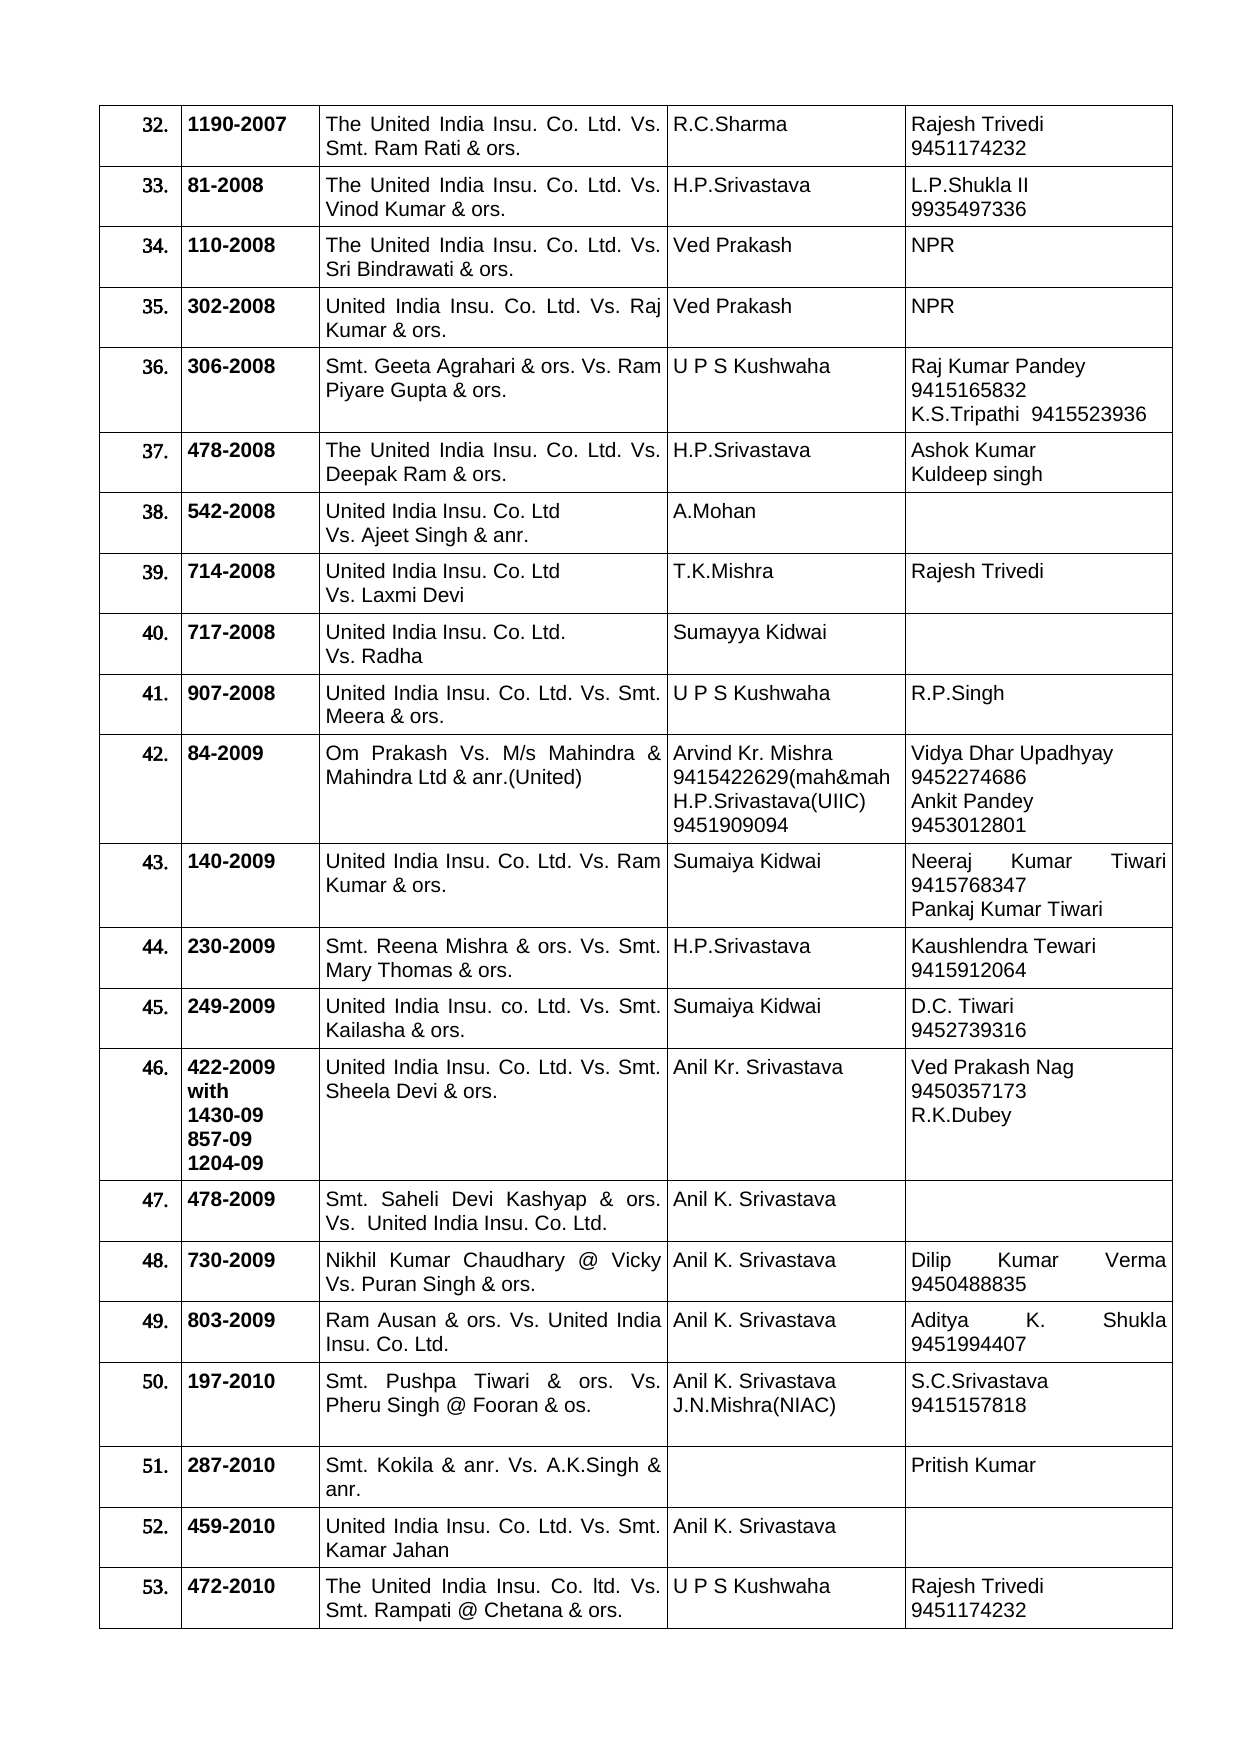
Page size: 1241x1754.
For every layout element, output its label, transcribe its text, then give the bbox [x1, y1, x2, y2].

table_cell [100, 989, 181, 1048]
table_cell Om Prakash Vs. M/s Mahindra & Mahindra Ltd & anr.(United) [320, 735, 667, 842]
table_cell 81-2008 [182, 167, 319, 226]
table_cell 478-2008 [182, 433, 319, 492]
table_cell Anil K. Srivastava [668, 1242, 905, 1301]
table_cell Ram Ausan & ors. Vs. United India Insu. Co. Ltd. [320, 1302, 667, 1362]
table_cell 803-2009 [182, 1302, 319, 1362]
table_cell [100, 106, 181, 166]
table_cell Anil K. Srivastava J.N.Mishra(NIAC) [668, 1363, 905, 1446]
table_cell [100, 675, 181, 734]
table_cell 302-2008 [182, 288, 319, 347]
table_cell U P S Kushwaha [668, 1568, 905, 1628]
table_cell Anil K. Srivastava [668, 1508, 905, 1567]
table_cell United India Insu. Co. Ltd. Vs. Ram Kumar & ors. [320, 844, 667, 927]
table_cell Sumaiya Kidwai [668, 989, 905, 1048]
table_cell 907-2008 [182, 675, 319, 734]
table_cell Anil K. Srivastava [668, 1181, 905, 1241]
table_cell R.C.Sharma [668, 106, 905, 166]
table_cell U P S Kushwaha [668, 675, 905, 734]
table_cell Pritish Kumar [906, 1447, 1172, 1507]
table_cell 730-2009 [182, 1242, 319, 1301]
table_cell Smt. Reena Mishra & ors. Vs. Smt. Mary Thomas & ors. [320, 928, 667, 987]
table_cell 306-2008 [182, 348, 319, 432]
table_cell [100, 1363, 181, 1446]
table_cell Ved Prakash [668, 227, 905, 287]
table_cell L.P.Shukla II 9935497336 [906, 167, 1172, 226]
table_cell NPR [906, 288, 1172, 347]
table_cell United India Insu. Co. Ltd. Vs. Radha [320, 614, 667, 674]
table_cell Ved Prakash [668, 288, 905, 347]
table_cell T.K.Mishra [668, 554, 905, 613]
table_cell United India Insu. co. Ltd. Vs. Smt. Kailasha & ors. [320, 989, 667, 1048]
table_cell [100, 1181, 181, 1241]
table_cell Neeraj Kumar Tiwari 9415768347 Pankaj Kumar Tiwari [906, 844, 1172, 927]
table_cell Smt. Pushpa Tiwari & ors. Vs. Pheru Singh @ Fooran & os. [320, 1363, 667, 1446]
table_cell H.P.Srivastava [668, 167, 905, 226]
table_cell Arvind Kr. Mishra 9415422629(mah&mah H.P.Srivastava(UIIC) 9451909094 [668, 735, 905, 842]
table_cell [100, 844, 181, 927]
table_cell [100, 1508, 181, 1567]
table_cell [906, 1181, 1172, 1241]
table_cell The United India Insu. Co. Ltd. Vs. Vinod Kumar & ors. [320, 167, 667, 226]
table_cell [668, 1447, 905, 1507]
table_cell 472-2010 [182, 1568, 319, 1628]
table_cell R.P.Singh [906, 675, 1172, 734]
table_cell [100, 1242, 181, 1301]
table_cell [100, 1302, 181, 1362]
table_cell The United India Insu. Co. ltd. Vs. Smt. Rampati @ Chetana & ors. [320, 1568, 667, 1628]
table_cell Aditya K. Shukla 9451994407 [906, 1302, 1172, 1362]
table_cell 717-2008 [182, 614, 319, 674]
table_cell 478-2009 [182, 1181, 319, 1241]
table_cell 714-2008 [182, 554, 319, 613]
table_cell United India Insu. Co. Ltd. Vs. Smt. Meera & ors. [320, 675, 667, 734]
table_cell Vidya Dhar Upadhyay 9452274686 Ankit Pandey 9453012801 [906, 735, 1172, 842]
table_cell [100, 1049, 181, 1180]
table_cell [100, 928, 181, 987]
table_cell [100, 735, 181, 842]
table_cell Rajesh Trivedi 9451174232 [906, 106, 1172, 166]
table_cell 249-2009 [182, 989, 319, 1048]
table_cell Rajesh Trivedi [906, 554, 1172, 613]
table_cell Nikhil Kumar Chaudhary @ Vicky Vs. Puran Singh & ors. [320, 1242, 667, 1301]
table_cell 197-2010 [182, 1363, 319, 1446]
table_cell 84-2009 [182, 735, 319, 842]
table_cell U P S Kushwaha [668, 348, 905, 432]
table_cell 110-2008 [182, 227, 319, 287]
table_cell 422-2009 with 1430-09 857-09 1204-09 [182, 1049, 319, 1180]
table_cell Kaushlendra Tewari 9415912064 [906, 928, 1172, 987]
table_cell [906, 1508, 1172, 1567]
table_cell [100, 433, 181, 492]
table_cell United India Insu. Co. Ltd Vs. Laxmi Devi [320, 554, 667, 613]
table_cell Smt. Geeta Agrahari & ors. Vs. Ram Piyare Gupta & ors. [320, 348, 667, 432]
table_cell Rajesh Trivedi 9451174232 [906, 1568, 1172, 1628]
table_cell Smt. Saheli Devi Kashyap & ors. Vs. United India Insu. Co. Ltd. [320, 1181, 667, 1241]
table_cell A.Mohan [668, 493, 905, 553]
table_cell NPR [906, 227, 1172, 287]
table_cell [100, 1447, 181, 1507]
table_cell Ved Prakash Nag 9450357173 R.K.Dubey [906, 1049, 1172, 1180]
table_cell [100, 614, 181, 674]
table_cell 459-2010 [182, 1508, 319, 1567]
table_cell [100, 493, 181, 553]
table_cell 1190-2007 [182, 106, 319, 166]
table_cell [906, 614, 1172, 674]
table_cell 542-2008 [182, 493, 319, 553]
table_cell [100, 288, 181, 347]
table_cell H.P.Srivastava [668, 433, 905, 492]
table_cell 230-2009 [182, 928, 319, 987]
table_cell United India Insu. Co. Ltd. Vs. Smt. Kamar Jahan [320, 1508, 667, 1567]
table_cell Anil Kr. Srivastava [668, 1049, 905, 1180]
table_cell [100, 348, 181, 432]
table_cell [906, 493, 1172, 553]
table_cell The United India Insu. Co. Ltd. Vs. Deepak Ram & ors. [320, 433, 667, 492]
table_cell United India Insu. Co. Ltd. Vs. Smt. Sheela Devi & ors. [320, 1049, 667, 1180]
table_cell Sumayya Kidwai [668, 614, 905, 674]
table_cell The United India Insu. Co. Ltd. Vs. Smt. Ram Rati & ors. [320, 106, 667, 166]
table_cell United India Insu. Co. Ltd Vs. Ajeet Singh & anr. [320, 493, 667, 553]
table_cell 140-2009 [182, 844, 319, 927]
table_cell [100, 167, 181, 226]
table_cell The United India Insu. Co. Ltd. Vs. Sri Bindrawati & ors. [320, 227, 667, 287]
table_cell [100, 1568, 181, 1628]
table_cell S.C.Srivastava 9415157818 [906, 1363, 1172, 1446]
table_cell Smt. Kokila & anr. Vs. A.K.Singh & anr. [320, 1447, 667, 1507]
table_cell Anil K. Srivastava [668, 1302, 905, 1362]
table_cell H.P.Srivastava [668, 928, 905, 987]
table_cell Ashok Kumar Kuldeep singh [906, 433, 1172, 492]
table_cell [100, 227, 181, 287]
table_cell D.C. Tiwari 9452739316 [906, 989, 1172, 1048]
table_cell United India Insu. Co. Ltd. Vs. Raj Kumar & ors. [320, 288, 667, 347]
table_cell Sumaiya Kidwai [668, 844, 905, 927]
table_cell Dilip Kumar Verma 9450488835 [906, 1242, 1172, 1301]
table_cell [100, 554, 181, 613]
table_cell 287-2010 [182, 1447, 319, 1507]
table_cell Raj Kumar Pandey 9415165832 K.S.Tripathi 9415523936 [906, 348, 1172, 432]
